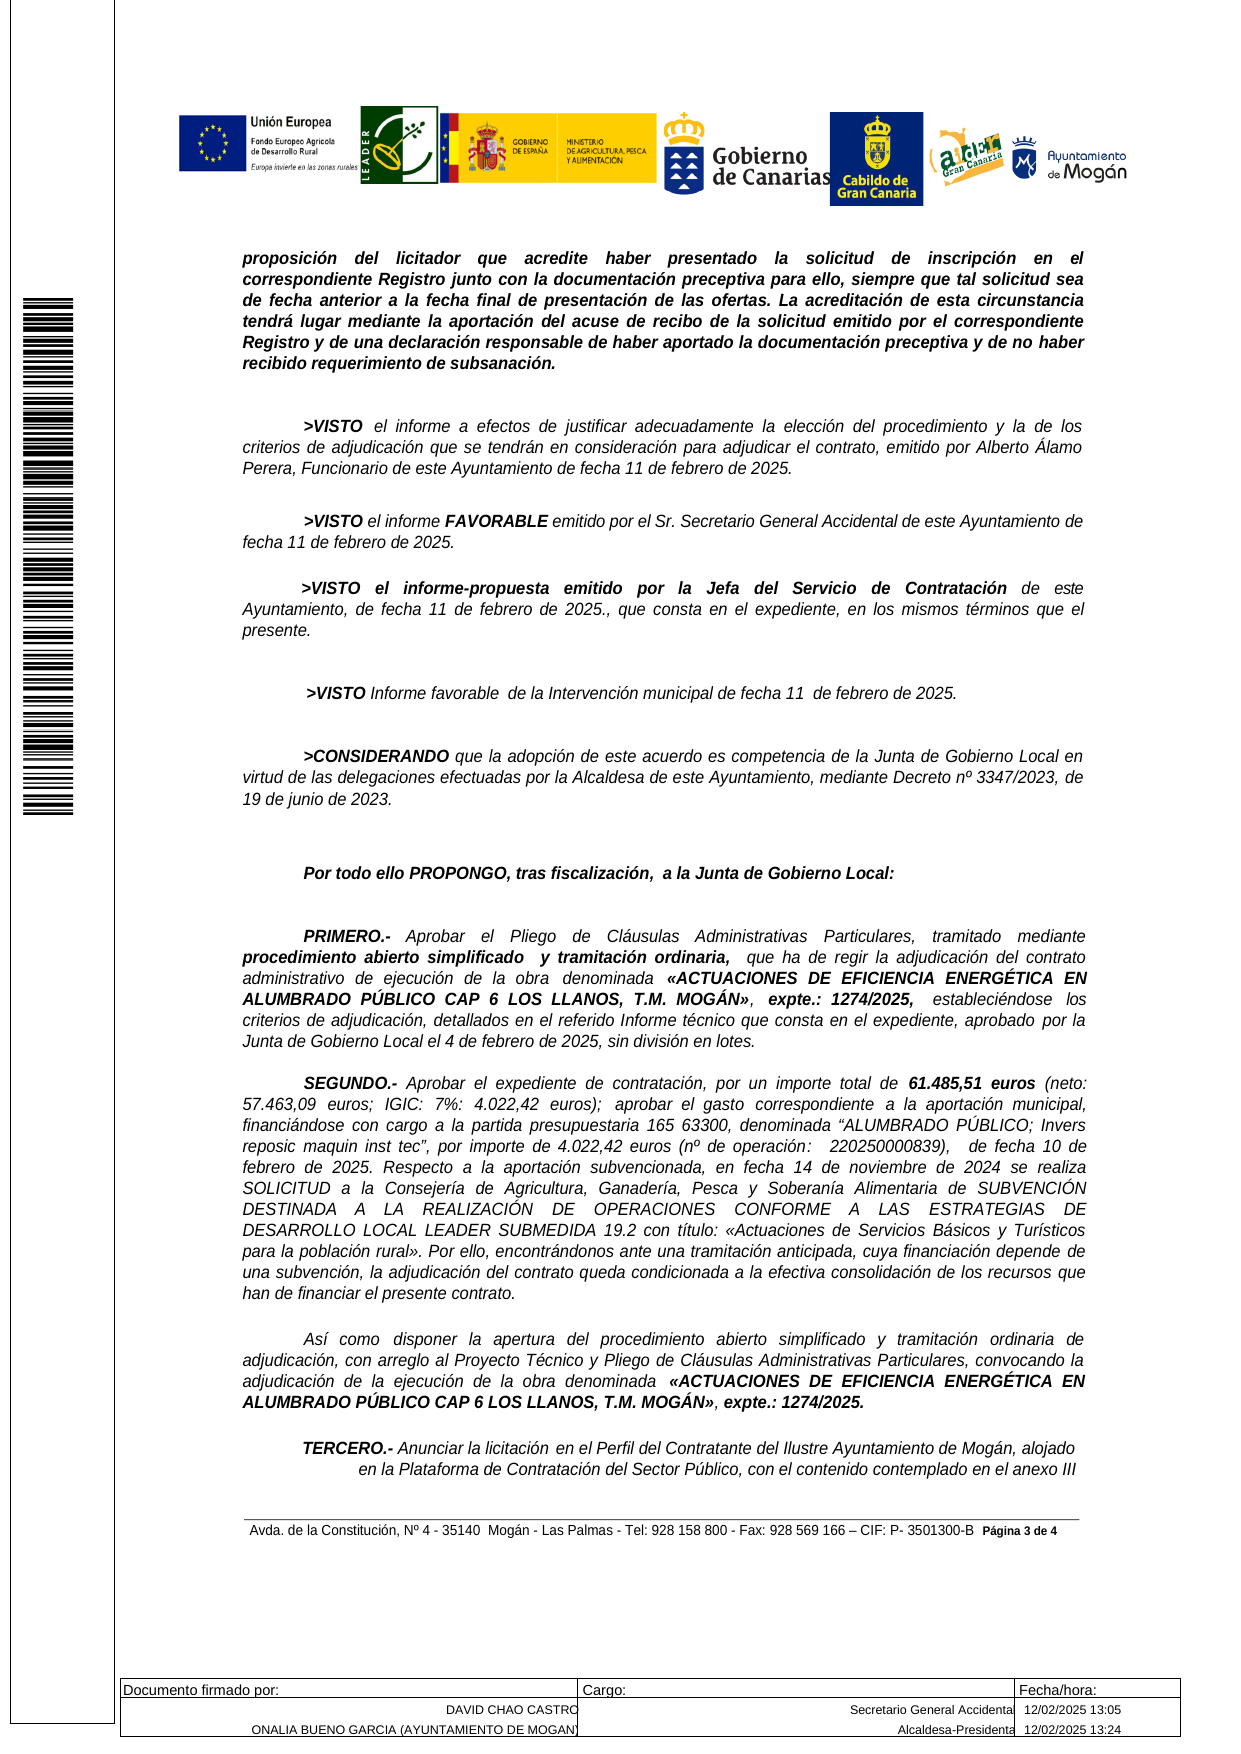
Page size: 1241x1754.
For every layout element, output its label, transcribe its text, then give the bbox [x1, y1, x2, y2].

picture [663, 112, 1135, 206]
table_cell 12/02/2025 13:05 12/02/2025 13:24 [1015, 1698, 1180, 1736]
table_cell Secretario General Accidental Alcaldesa-Presidenta [578, 1698, 1014, 1736]
text PRIMERO.- Aprobar el Pliego de Cláusulas Administrativas Particulares, tramitado mediante procedimiento abierto simplificado y tramitación ordinaria, que ha de regir la adjudicación del contrato administrativo de ejecución de la obra denominada «ACTUACIONES DE EFICIENCIA ENERGÉTICA EN ALUMBRADO PÚBLICO CAP 6 LOS LLANOS, T.M. MOGÁN», expte.: 1274/2025, estableciéndose los criterios de adjudicación, detallados en el referido Informe técnico que consta en el expediente, aprobado por la Junta de Gobierno Local el 4 de febrero de 2025, sin división en lotes. [242, 926, 1087, 1052]
text Avda. de la Constitución, Nº 4 - 35140 Mogán - Las Palmas - Tel: 928 158 800 - Fax: 928 569 166 – CIF: P- 3501300-B Página 3 de 4 [249, 1523, 1188, 1539]
picture [21, 296, 75, 818]
text >VISTO el informe-propuesta emitido por la Jefa del Servicio de Contratación de este Ayuntamiento, de fecha 11 de febrero de 2025., que consta en el expediente, en los mismos términos que el presente. [242, 578, 1086, 641]
text Así como disponer la apertura del procedimiento abierto simplificado y tramitación ordinaria de adjudicación, con arreglo al Proyecto Técnico y Pliego de Cláusulas Administrativas Particulares, convocando la adjudicación de la ejecución de la obra denominada «ACTUACIONES DE EFICIENCIA ENERGÉTICA EN ALUMBRADO PÚBLICO CAP 6 LOS LLANOS, T.M. MOGÁN», expte.: 1274/2025. [242, 1329, 1085, 1413]
text SEGUNDO.- Aprobar el expediente de contratación, por un importe total de 61.485,51 euros (neto: 57.463,09 euros; IGIC: 7%: 4.022,42 euros); aprobar el gasto correspondiente a la aportación municipal, financiándose con cargo a la partida presupuestaria 165 63300, denominada “ALUMBRADO PÚBLICO; Invers reposic maquin inst tec”, por importe de 4.022,42 euros (nº de operación: 220250000839), de fecha 10 de febrero de 2025. Respecto a la aportación subvencionada, en fecha 14 de noviembre de 2024 se realiza SOLICITUD a la Consejería de Agricultura, Ganadería, Pesca y Soberanía Alimentaria de SUBVENCIÓN DESTINADA A LA REALIZACIÓN DE OPERACIONES CONFORME A LAS ESTRATEGIAS DE DESARROLLO LOCAL LEADER SUBMEDIDA 19.2 con título: «Actuaciones de Servicios Básicos y Turísticos para la población rural». Por ello, encontrándonos ante una tramitación anticipada, cuya financiación depende de una subvención, la adjudicación del contrato queda condicionada a la efectiva consolidación de los recursos que han de financiar el presente contrato. [242, 1073, 1087, 1304]
table_header Fecha/hora: [1015, 1679, 1180, 1697]
text Por todo ello PROPONGO, tras fiscalización, a la Junta de Gobierno Local: [303, 863, 1188, 883]
table_header Documento firmado por: [121, 1679, 577, 1697]
text proposición del licitador que acredite haber presentado la solicitud de inscripción en el correspondiente Registro junto con la documentación preceptiva para ello, siempre que tal solicitud sea de fecha anterior a la fecha final de presentación de las ofertas. La acreditación de esta circunstancia tendrá lugar mediante la aportación del acuse de recibo de la solicitud emitido por el correspondiente Registro y de una declaración responsable de haber aportado la documentación preceptiva y de no haber recibido requerimiento de subsanación. [242, 248, 1085, 374]
text >VISTO el informe FAVORABLE emitido por el Sr. Secretario General Accidental de este Ayuntamiento de fecha 11 de febrero de 2025. [242, 511, 1086, 553]
text >VISTO el informe a efectos de justificar adecuadamente la elección del procedimiento y la de los criterios de adjudicación que se tendrán en consideración para adjudicar el contrato, emitido por Alberto Álamo Perera, Funcionario de este Ayuntamiento de fecha 11 de febrero de 2025. [242, 415, 1084, 478]
text >VISTO Informe favorable de la Intervención municipal de fecha 11 de febrero de 2025. [306, 683, 1188, 703]
table_header Cargo: [578, 1679, 1014, 1697]
table_cell DAVID CHAO CASTRO ONALIA BUENO GARCIA (AYUNTAMIENTO DE MOGAN) [121, 1698, 577, 1736]
text >CONSIDERANDO que la adopción de este acuerdo es competencia de la Junta de Gobierno Local en virtud de las delegaciones efectuadas por la Alcaldesa de este Ayuntamiento, mediante Decreto nº 3347/2023, de 19 de junio de 2023. [242, 746, 1085, 809]
text TERCERO.- Anunciar la licitación en el Perfil del Contratante del Ilustre Ayuntamiento de Mogán, alojado en la Plataforma de Contratación del Sector Público, con el contenido contemplado en el anexo III [234, 1437, 1077, 1479]
picture [179, 106, 658, 184]
